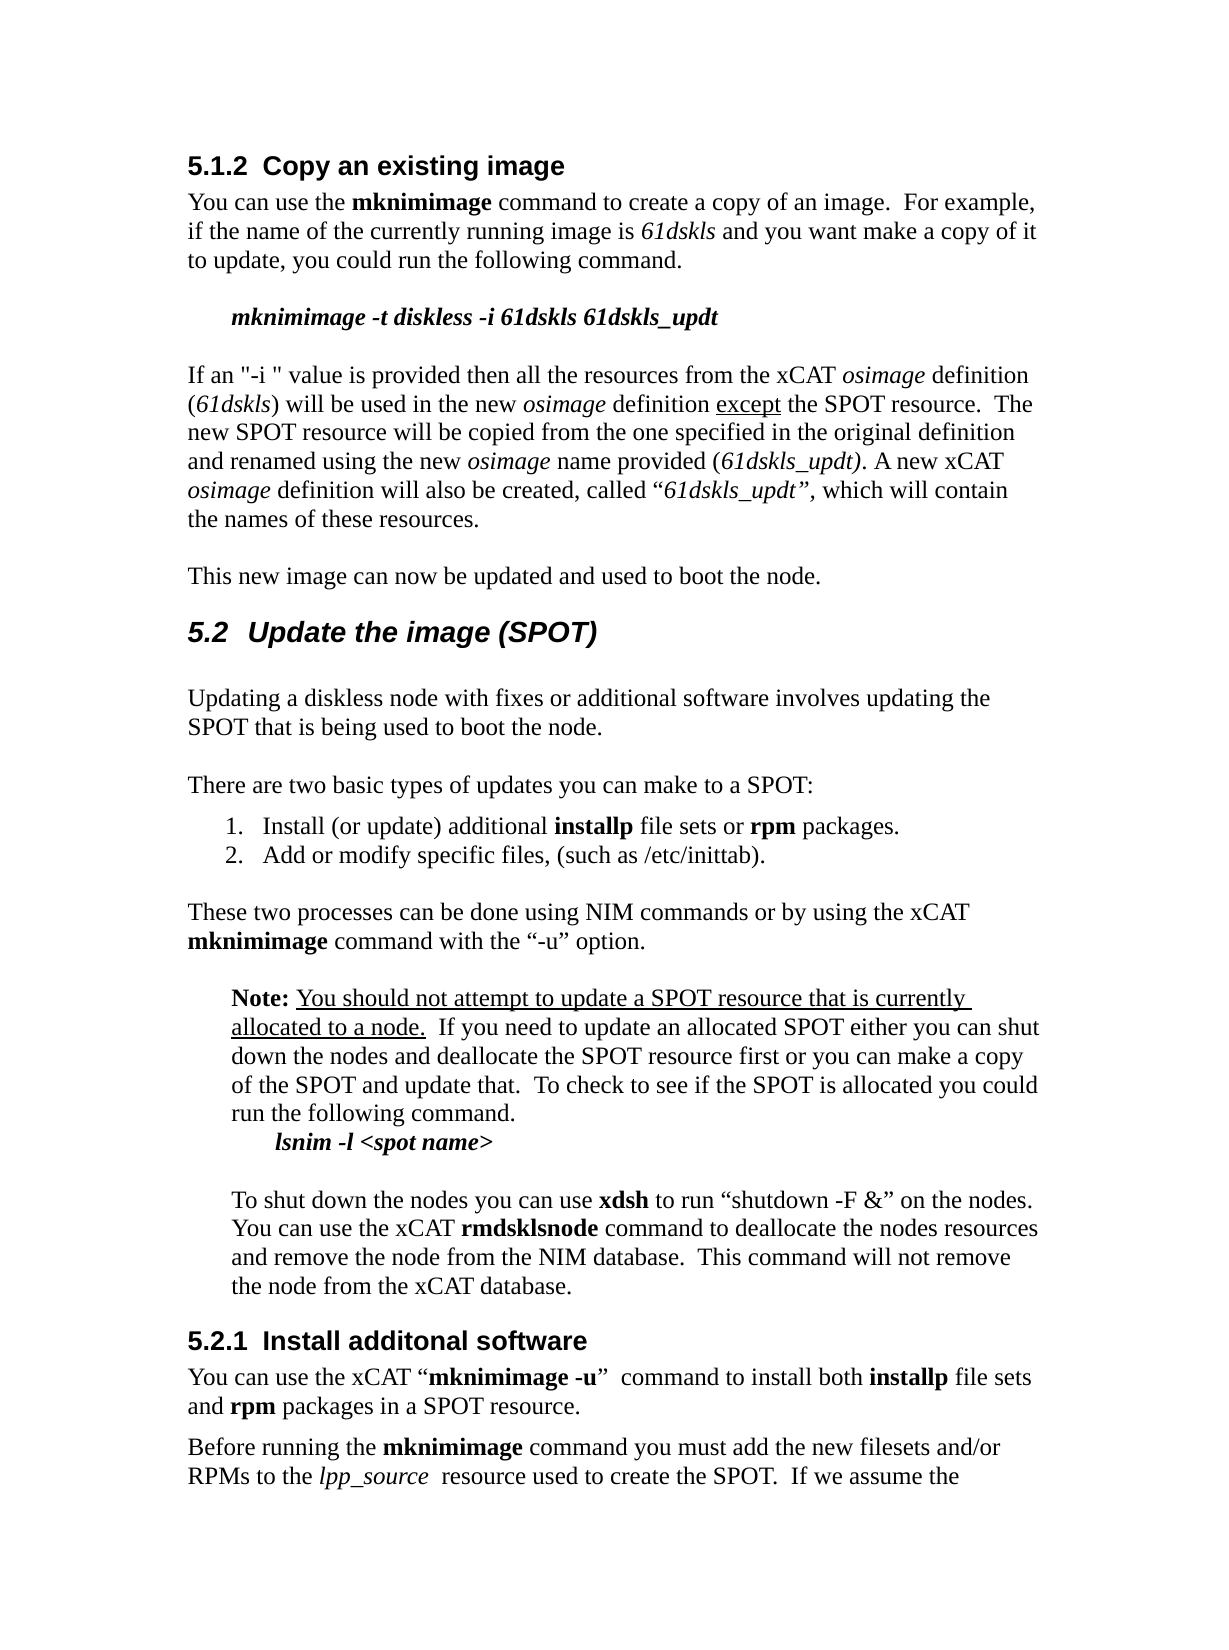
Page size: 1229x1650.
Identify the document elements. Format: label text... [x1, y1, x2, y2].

text Updating a diskless node with fixes or additional software involves updating the SPOT that is being used to boot the node. [187, 683, 1041, 741]
subtitle Install additonal software [187, 1325, 1041, 1356]
text You can use the mknimimage command to create a copy of an image. For example, if the name of the currently running image is 61dskls and you want make a copy of it to update, you could run the following command. [187, 187, 1041, 274]
list Add or modify specific files, (such as /etc/inittab). [225, 840, 1041, 868]
text lsnim -l <spot name> [231, 1127, 1041, 1156]
text These two processes can be done using NIM commands or by using the xCAT mknimimage command with the “-u” option. [187, 897, 1041, 955]
text You can use the xCAT “mknimimage -u” command to install both installp file sets and rpm packages in a SPOT resource. [187, 1362, 1041, 1420]
text There are two basic types of updates you can make to a SPOT: [187, 770, 1041, 798]
text Note: You should not attempt to update a SPOT resource that is currently allocated to a node. If you need to update an allocated SPOT either you can shut down the nodes and deallocate the SPOT resource first or you can make a copy of the SPOT and update that. To check to see if the SPOT is allocated you could run the following command. [231, 983, 1041, 1127]
subtitle Copy an existing image [187, 150, 1041, 181]
text mknimimage -t diskless -i 61dskls 61dskls_updt [187, 302, 1041, 331]
text If an "-i " value is provided then all the resources from the xCAT osimage definition (61dskls) will be used in the new osimage definition except the SPOT resource. The new SPOT resource will be copied from the one specified in the original definition and renamed using the new osimage name provided (61dskls_updt). A new xCAT osimage definition will also be created, called “61dskls_updt”, which will contain the names of these resources. [187, 360, 1041, 532]
list Install (or update) additional installp file sets or rpm packages. [225, 811, 1041, 840]
text Before running the mknimimage command you must add the new filesets and/or RPMs to the lpp_source resource used to create the SPOT. If we assume the [187, 1432, 1041, 1490]
subtitle Update the image (SPOT) [187, 615, 1041, 648]
text This new image can now be updated and used to boot the node. [187, 561, 1041, 590]
text To shut down the nodes you can use xdsh to run “shutdown -F &” on the nodes. You can use the xCAT rmdsklsnode command to deallocate the nodes resources and remove the node from the NIM database. This command will not remove the node from the xCAT database. [231, 1185, 1041, 1300]
